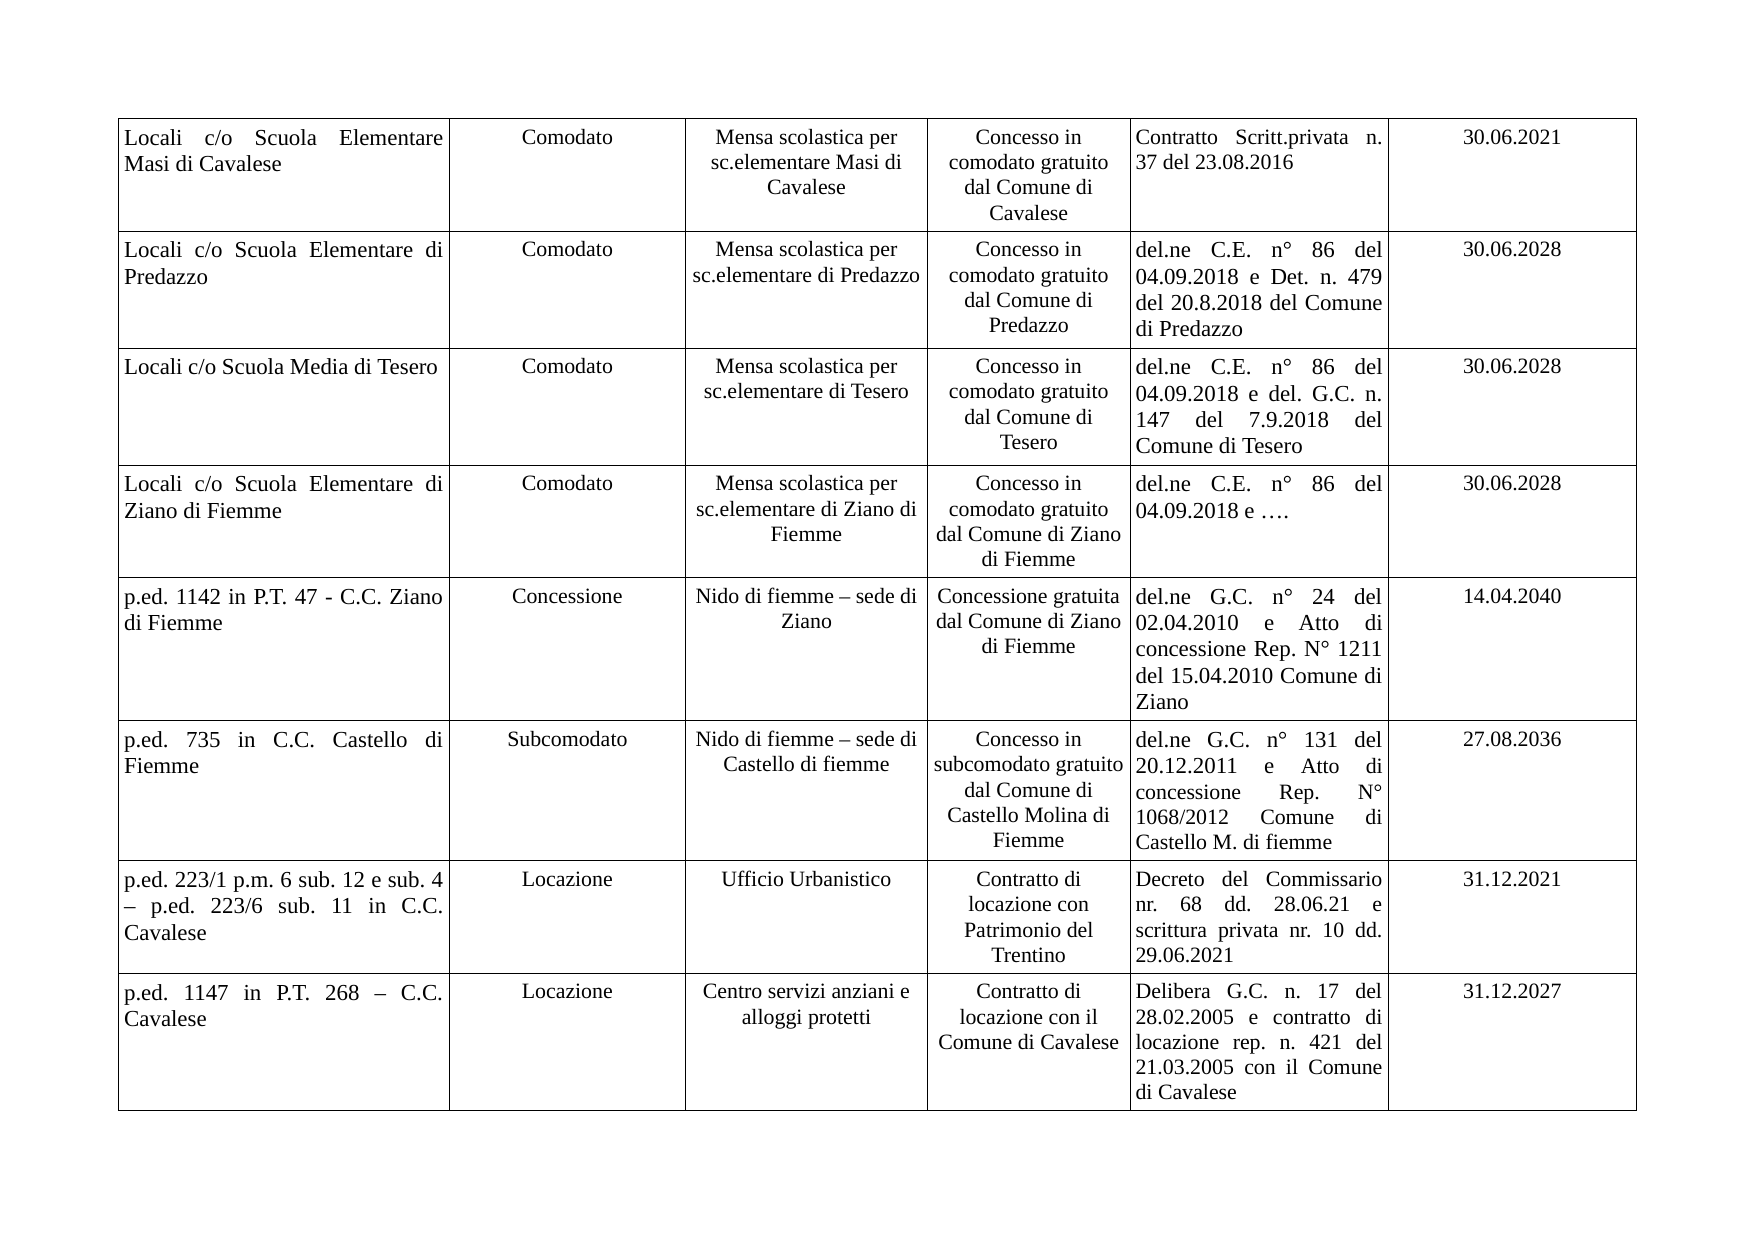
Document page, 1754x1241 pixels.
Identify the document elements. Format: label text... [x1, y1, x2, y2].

table_cell 30.06.2028 [1389, 232, 1636, 347]
table_cell Mensa scolastica per sc.elementare di Tesero [686, 349, 927, 464]
table_header del.ne G.C. n° 24 del 02.04.2010 e Atto di concessione Rep. N° 1211 del 15.04.2010 Comune di Ziano [1131, 578, 1388, 720]
table_cell 30.06.2028 [1389, 349, 1636, 464]
table_header 30.06.2021 [1389, 119, 1636, 231]
table_header Mensa scolastica per sc.elementare Masi di Cavalese [686, 119, 927, 231]
table_header p.ed. 735 in C.C. Castello di Fiemme [119, 721, 449, 860]
table_header p.ed. 1142 in P.T. 47 - C.C. Ziano di Fiemme [119, 578, 449, 720]
table_cell Decreto del Commissario nr. 68 dd. 28.06.21 e scrittura privata nr. 10 dd. 29.06.2021 [1131, 861, 1388, 973]
table_header Locali c/o Scuola Elementare Masi di Cavalese [119, 119, 449, 231]
table_header Nido di fiemme – sede di Castello di fiemme [686, 721, 927, 860]
table_cell Locali c/o Scuola Media di Tesero [119, 349, 449, 464]
table_header Comodato [450, 119, 685, 231]
table_cell Concesso in comodato gratuito dal Comune di Tesero [928, 349, 1130, 464]
table_cell Locali c/o Scuola Elementare di Ziano di Fiemme [119, 466, 449, 577]
table_cell 31.12.2027 [1389, 974, 1636, 1110]
table_cell 30.06.2028 [1389, 466, 1636, 577]
table_header 27.08.2036 [1389, 721, 1636, 860]
table_header 14.04.2040 [1389, 578, 1636, 720]
table_cell Centro servizi anziani e alloggi protetti [686, 974, 927, 1110]
table_cell 31.12.2021 [1389, 861, 1636, 973]
table_header Concesso in subcomodato gratuito dal Comune di Castello Molina di Fiemme [928, 721, 1130, 860]
table_cell Contratto di locazione con il Comune di Cavalese [928, 974, 1130, 1110]
table_cell Delibera G.C. n. 17 del 28.02.2005 e contratto di locazione rep. n. 421 del 21.03.2005 con il Comune di Cavalese [1131, 974, 1388, 1110]
table_cell Mensa scolastica per sc.elementare di Ziano di Fiemme [686, 466, 927, 577]
table_header Nido di fiemme – sede di Ziano [686, 578, 927, 720]
table_header Contratto Scritt.privata n. 37 del 23.08.2016 [1131, 119, 1388, 231]
table_header Concessione gratuita dal Comune di Ziano di Fiemme [928, 578, 1130, 720]
table_cell Mensa scolastica per sc.elementare di Predazzo [686, 232, 927, 347]
table_cell Comodato [450, 232, 685, 347]
table_header Concesso in comodato gratuito dal Comune di Cavalese [928, 119, 1130, 231]
table_cell p.ed. 223/1 p.m. 6 sub. 12 e sub. 4 – p.ed. 223/6 sub. 11 in C.C. Cavalese [119, 861, 449, 973]
table_header del.ne G.C. n° 131 del 20.12.2011 e Atto di concessione Rep. N° 1068/2012 Comune di Castello M. di fiemme [1131, 721, 1388, 860]
table_cell Comodato [450, 349, 685, 464]
table_cell del.ne C.E. n° 86 del 04.09.2018 e Det. n. 479 del 20.8.2018 del Comune di Predazzo [1131, 232, 1388, 347]
table_cell del.ne C.E. n° 86 del 04.09.2018 e …. [1131, 466, 1388, 577]
table_cell Contratto di locazione con Patrimonio del Trentino [928, 861, 1130, 973]
table_cell Locazione [450, 861, 685, 973]
table_header Subcomodato [450, 721, 685, 860]
table_cell Comodato [450, 466, 685, 577]
table_cell Concesso in comodato gratuito dal Comune di Predazzo [928, 232, 1130, 347]
table_header Concessione [450, 578, 685, 720]
table_cell Locali c/o Scuola Elementare di Predazzo [119, 232, 449, 347]
table_cell Locazione [450, 974, 685, 1110]
table_cell Ufficio Urbanistico [686, 861, 927, 973]
table_cell del.ne C.E. n° 86 del 04.09.2018 e del. G.C. n. 147 del 7.9.2018 del Comune di Tesero [1131, 349, 1388, 464]
table_cell p.ed. 1147 in P.T. 268 – C.C. Cavalese [119, 974, 449, 1110]
table_cell Concesso in comodato gratuito dal Comune di Ziano di Fiemme [928, 466, 1130, 577]
